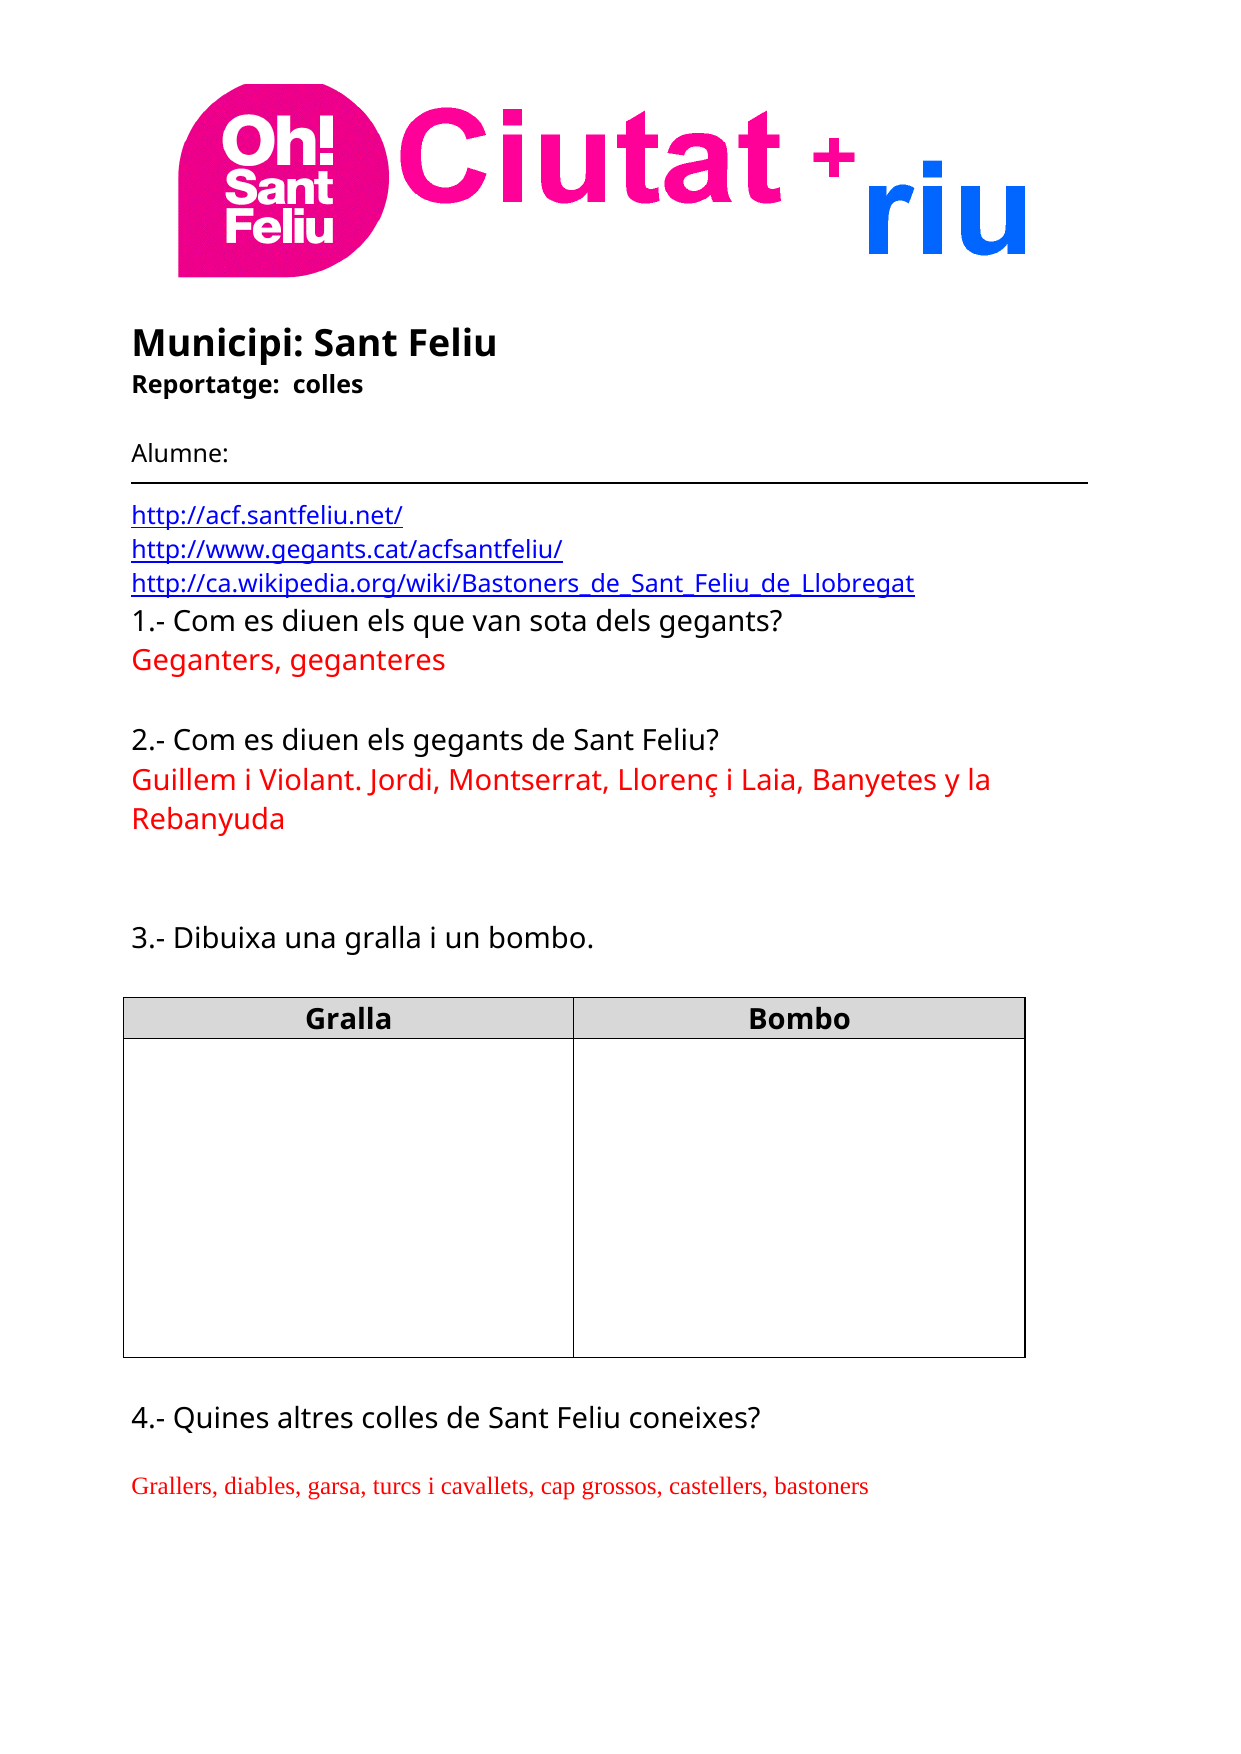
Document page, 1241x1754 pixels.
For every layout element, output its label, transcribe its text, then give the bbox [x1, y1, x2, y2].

text Geganters, geganteres [131, 640, 1087, 679]
text Grallers, diables, garsa, turcs i cavallets, cap grossos, castellers, bastoners [131, 1471, 1087, 1500]
text 4.- Quines altres colles de Sant Feliu coneixes? [131, 1398, 1087, 1437]
text 2.- Com es diuen els gegants de Sant Feliu? [131, 719, 1087, 759]
text http://ca.wikipedia.org/wiki/Bastoners_de_Sant_Feliu_de_Llobregat [131, 566, 1087, 600]
table_cell [574, 1039, 1024, 1357]
text 3.- Dibuixa una gralla i un bombo. [131, 917, 1087, 957]
text Alumne: [131, 435, 1087, 469]
text http://www.gegants.cat/acfsantfeliu/ [131, 532, 1087, 566]
table_header Bombo [574, 998, 1024, 1038]
text Reportatge: colles [131, 367, 1087, 401]
text Municipi: Sant Feliu [131, 316, 1087, 367]
text http://acf.santfeliu.net/ [131, 498, 1087, 532]
text Guillem i Violant. Jordi, Montserrat, Llorenç i Laia, Banyetes y la Rebanyuda [131, 759, 1087, 838]
table_cell [124, 1039, 573, 1357]
text 1.- Com es diuen els que van sota dels gegants? [131, 600, 1087, 640]
table_header Gralla [124, 998, 573, 1038]
